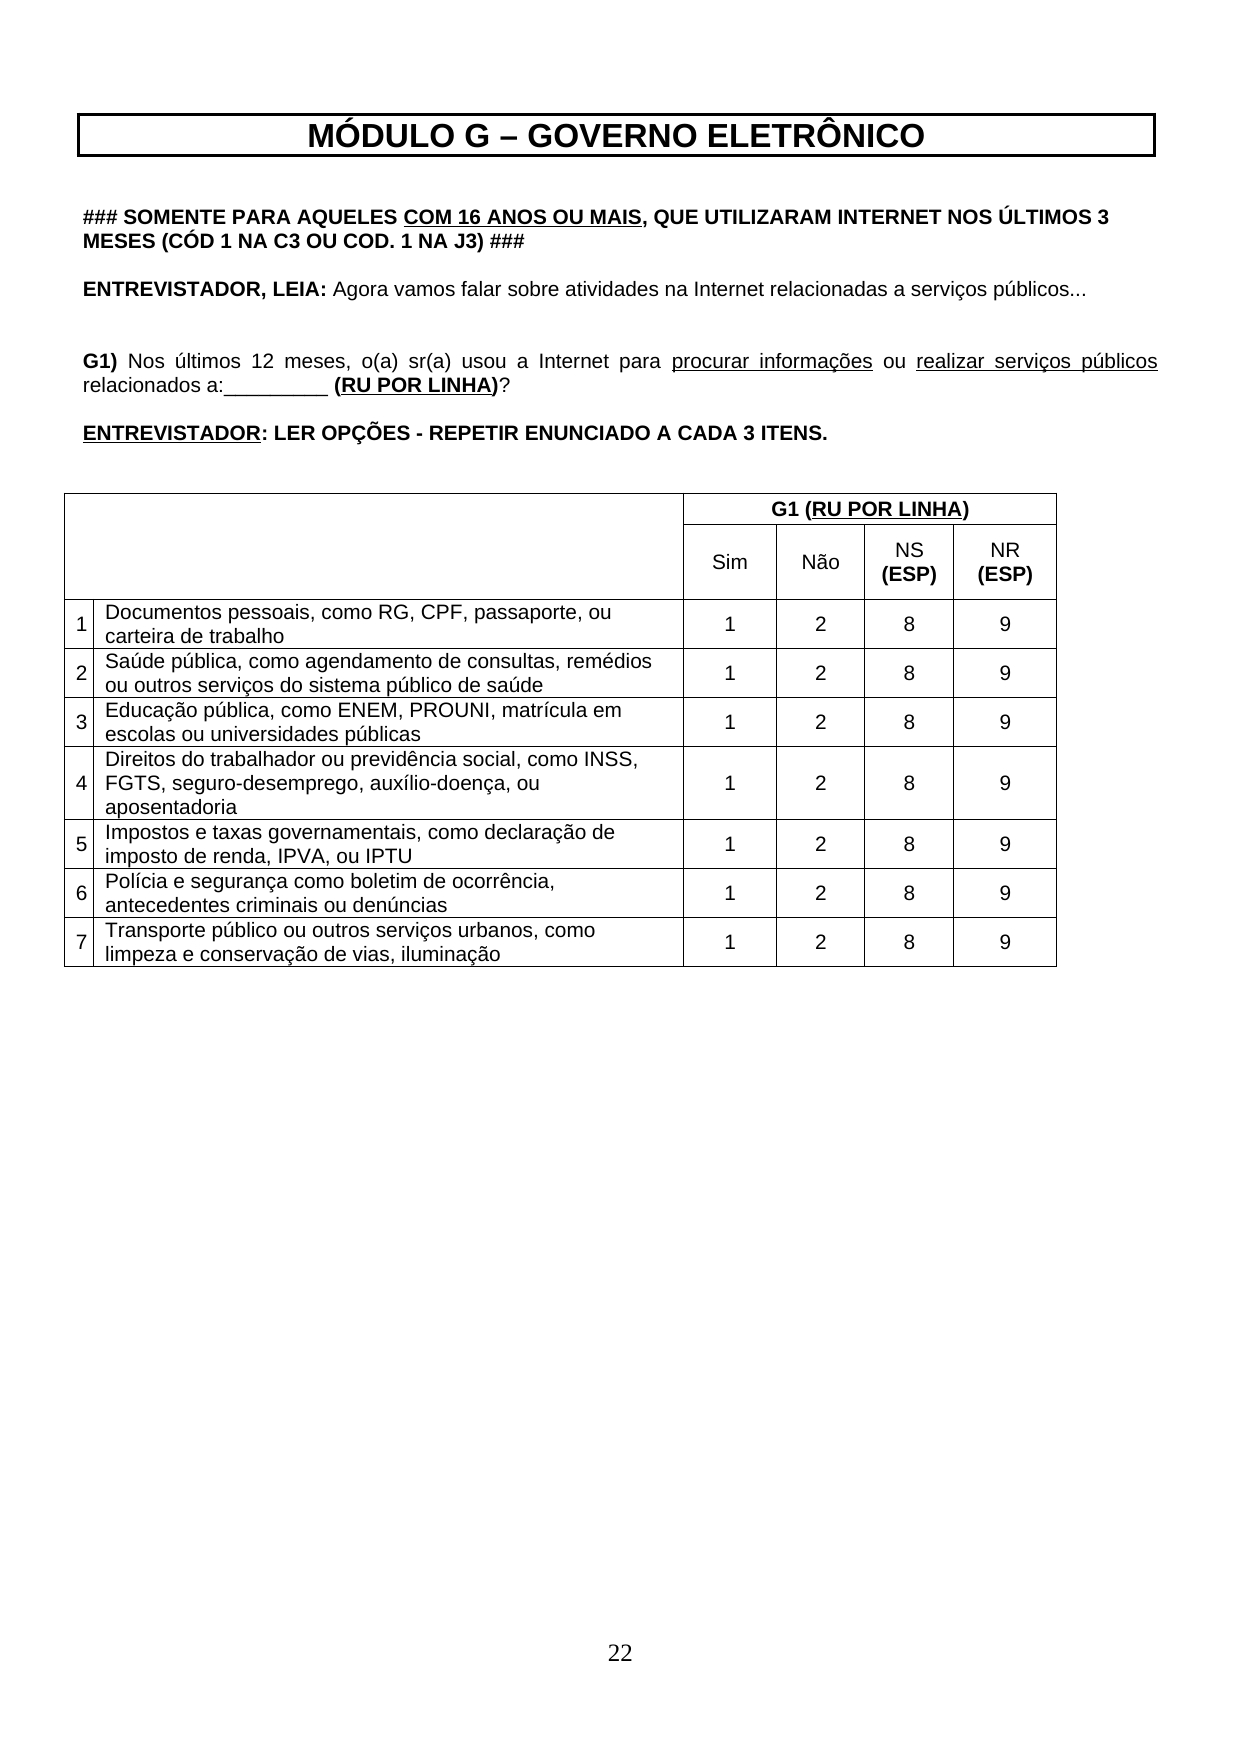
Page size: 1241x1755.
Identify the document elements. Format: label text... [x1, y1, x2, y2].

table_cell 9 [954, 869, 1056, 917]
table_cell 8 [865, 869, 953, 917]
table_header G1 (RU POR LINHA) [684, 494, 1056, 524]
table_cell 8 [865, 820, 953, 868]
table_cell 8 [865, 918, 953, 966]
table_cell 9 [954, 747, 1056, 819]
table_cell 9 [954, 698, 1056, 746]
table_cell 2 [777, 820, 864, 868]
table_cell Documentos pessoais, como RG, CPF, passaporte, ou carteira de trabalho [94, 600, 683, 648]
table_cell 9 [954, 649, 1056, 697]
table_cell 1 [684, 649, 776, 697]
table_cell 2 [777, 698, 864, 746]
table_cell 2 [777, 600, 864, 648]
table_cell 2 [777, 869, 864, 917]
table_cell 2 [777, 649, 864, 697]
table_cell NS (ESP) [865, 525, 953, 599]
table_cell 1 [684, 869, 776, 917]
table_cell Direitos do trabalhador ou previdência social, como INSS, FGTS, seguro-desemprego, auxílio-doença, ou aposentadoria [94, 747, 683, 819]
table_cell 5 [65, 820, 93, 868]
table_cell Transporte público ou outros serviços urbanos, como limpeza e conservação de vias, iluminação [94, 918, 683, 966]
table_cell 3 [65, 698, 93, 746]
table_cell NR (ESP) [954, 525, 1056, 599]
table_cell 6 [65, 869, 93, 917]
table_cell 4 [65, 747, 93, 819]
table_cell 2 [777, 918, 864, 966]
table_cell Polícia e segurança como boletim de ocorrência, antecedentes criminais ou denúncias [94, 869, 683, 917]
table_cell 1 [65, 600, 93, 648]
table_cell 8 [865, 649, 953, 697]
table_cell 8 [865, 747, 953, 819]
table_cell 9 [954, 820, 1056, 868]
table_cell 8 [865, 600, 953, 648]
text ### SOMENTE PARA AQUELES COM 16 ANOS OU MAIS, QUE UTILIZARAM INTERNET NOS ÚLTIMOS 3 MESES (CÓD 1 NA C3 OU COD. 1 NA J3) ### [83, 205, 1158, 253]
table_cell 1 [684, 820, 776, 868]
table_cell 1 [684, 698, 776, 746]
text ENTREVISTADOR, LEIA: Agora vamos falar sobre atividades na Internet relacionadas a serviços públicos... [83, 277, 1158, 301]
table_cell Impostos e taxas governamentais, como declaração de imposto de renda, IPVA, ou IPTU [94, 820, 683, 868]
table_header [65, 494, 683, 599]
table_cell 1 [684, 747, 776, 819]
table_cell 8 [865, 698, 953, 746]
text G1) Nos últimos 12 meses, o(a) sr(a) usou a Internet para procurar informações ou realizar serviços públicos relacionados a:_________ (RU POR LINHA)? [83, 349, 1158, 397]
table_cell 2 [777, 747, 864, 819]
table_cell Saúde pública, como agendamento de consultas, remédios ou outros serviços do sistema público de saúde [94, 649, 683, 697]
text ENTREVISTADOR: LER OPÇÕES - REPETIR ENUNCIADO A CADA 3 ITENS. [83, 421, 1158, 445]
table_cell 2 [65, 649, 93, 697]
table_cell 1 [684, 918, 776, 966]
table_cell Não [777, 525, 864, 599]
table_cell Educação pública, como ENEM, PROUNI, matrícula em escolas ou universidades públicas [94, 698, 683, 746]
table_cell Sim [684, 525, 776, 599]
table_cell 9 [954, 600, 1056, 648]
table_cell 7 [65, 918, 93, 966]
table_cell 1 [684, 600, 776, 648]
table_cell 9 [954, 918, 1056, 966]
